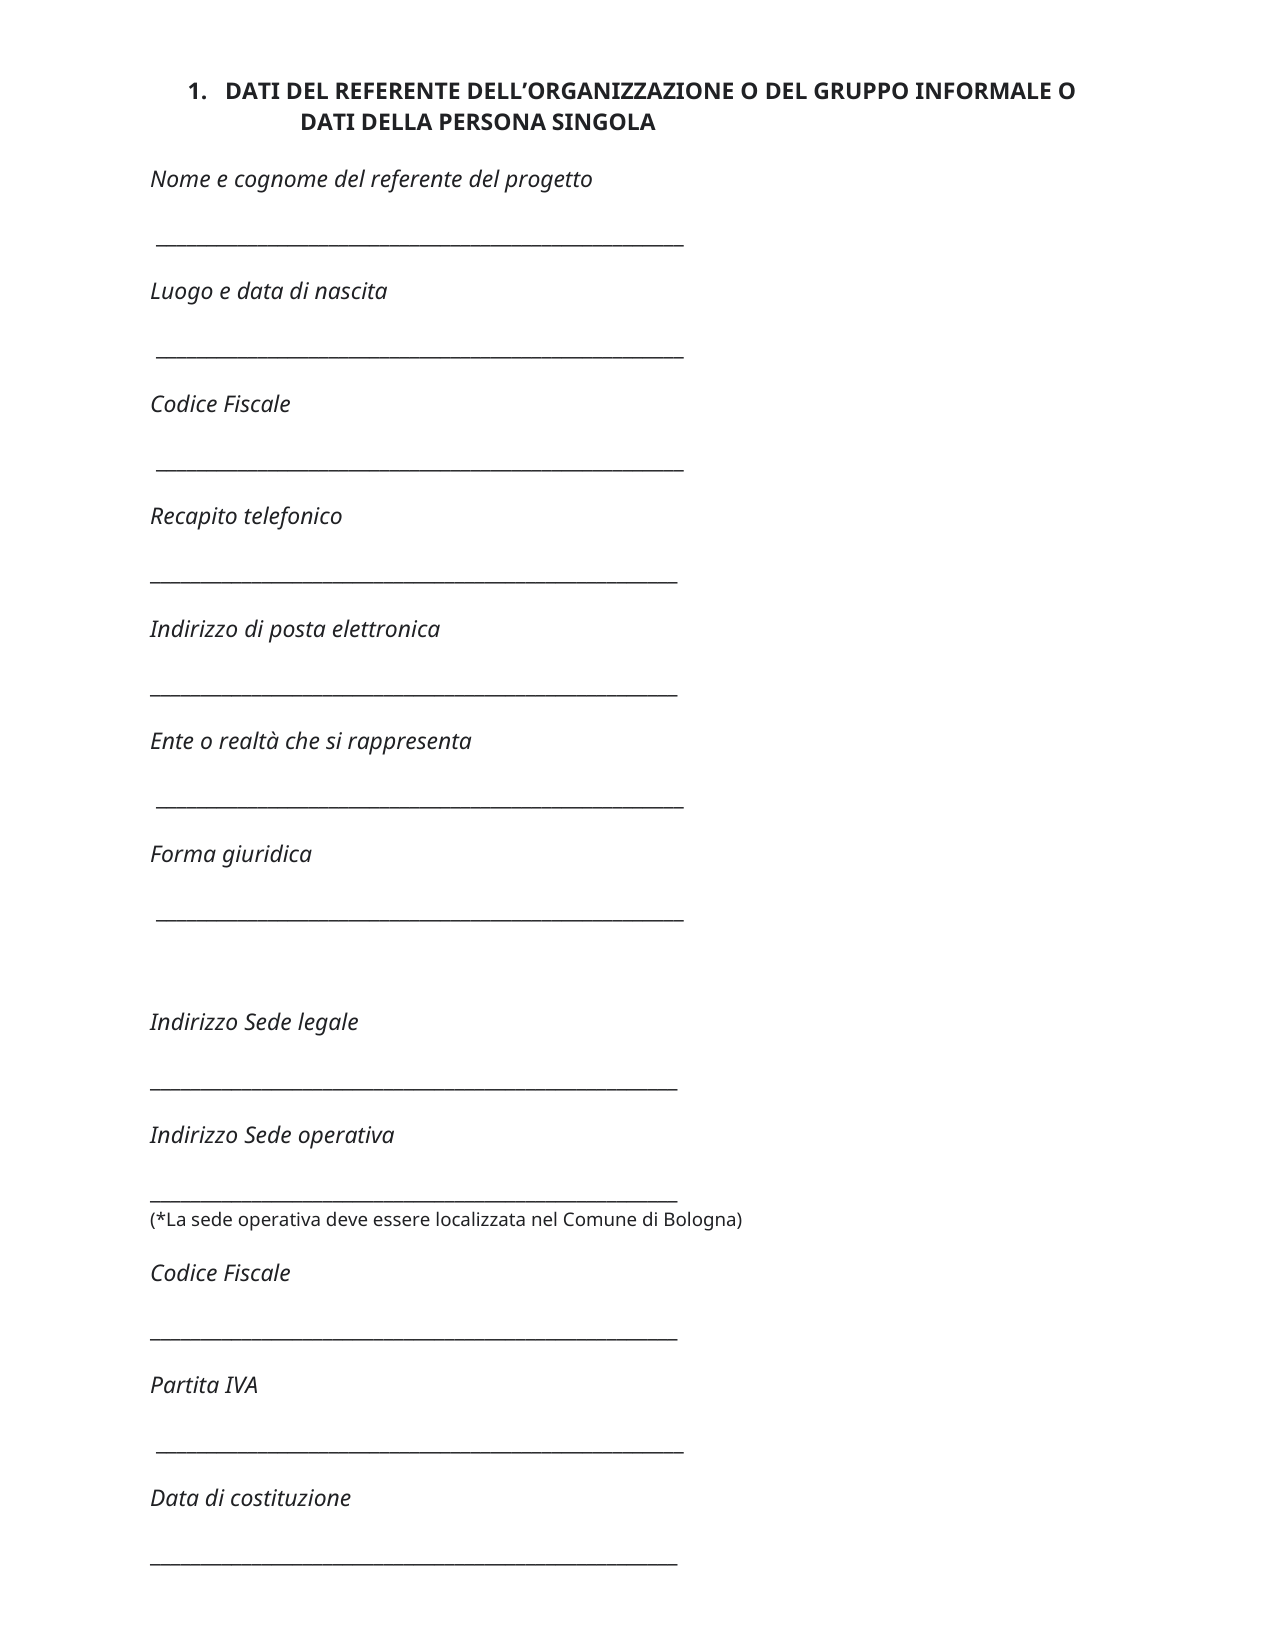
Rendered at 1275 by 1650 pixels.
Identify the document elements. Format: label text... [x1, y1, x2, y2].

text Indirizzo di posta elettronica [150, 612, 1125, 644]
text Recapito telefonico [150, 500, 1125, 531]
text Partita IVA [150, 1369, 1125, 1401]
text Data di costituzione [150, 1482, 1125, 1513]
text Nome e cognome del referente del progetto [150, 162, 1125, 194]
text ____________________________________________________ [150, 781, 1125, 812]
text Indirizzo Sede legale [150, 1006, 1125, 1037]
text ____________________________________________________ [150, 1538, 1125, 1569]
text ____________________________________________________ [150, 1426, 1125, 1457]
text ____________________________________________________ [150, 894, 1125, 925]
text ____________________________________________________ [150, 444, 1125, 475]
text ____________________________________________________ [150, 331, 1125, 362]
text ____________________________________________________ [150, 556, 1125, 587]
list DATI DEL REFERENTE DELL’ORGANIZZAZIONE O DEL GRUPPO INFORMALE O DATI DELLA PERSONA SINGOLA [187, 75, 1125, 137]
text Codice Fiscale [150, 387, 1125, 419]
text Indirizzo Sede operativa [150, 1119, 1125, 1150]
text ____________________________________________________ [150, 1313, 1125, 1344]
text ____________________________________________________ (*La sede operativa deve essere localizzata nel Comune di Bologna) [150, 1175, 1125, 1232]
text Luogo e data di nascita [150, 275, 1125, 306]
text Ente o realtà che si rappresenta [150, 725, 1125, 756]
text Forma giuridica [150, 837, 1125, 869]
text ____________________________________________________ [150, 1062, 1125, 1094]
text Codice Fiscale [150, 1257, 1125, 1288]
text ____________________________________________________ [150, 669, 1125, 700]
text ____________________________________________________ [150, 219, 1125, 250]
